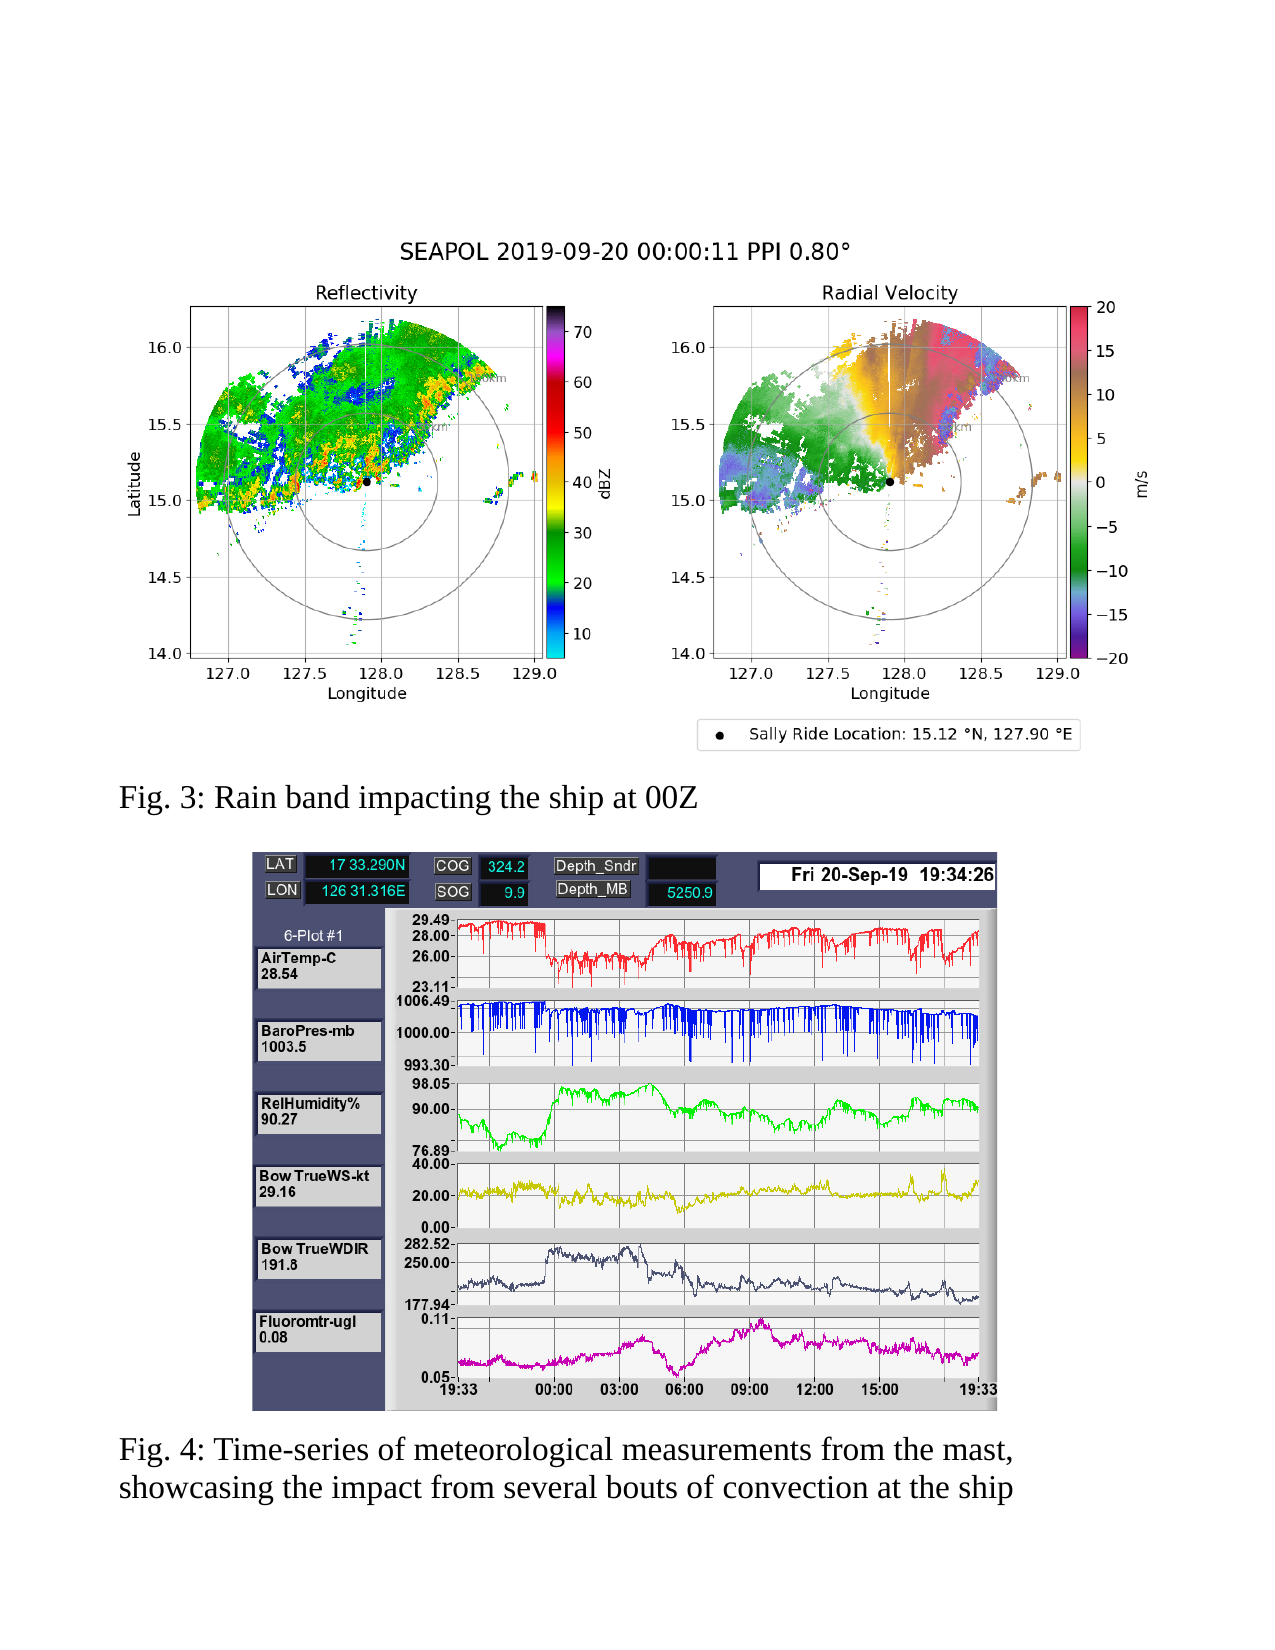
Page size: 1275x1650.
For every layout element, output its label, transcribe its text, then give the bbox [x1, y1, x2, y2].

picture [252, 852, 998, 1411]
text Fig. 4: Time-series of meteorological measurements from the mast, showcasing the impact from several bouts of convection at the ship [118, 1429, 1156, 1506]
picture [118, 233, 1157, 778]
text Fig. 3: Rain band impacting the ship at 00Z [118, 778, 1156, 816]
